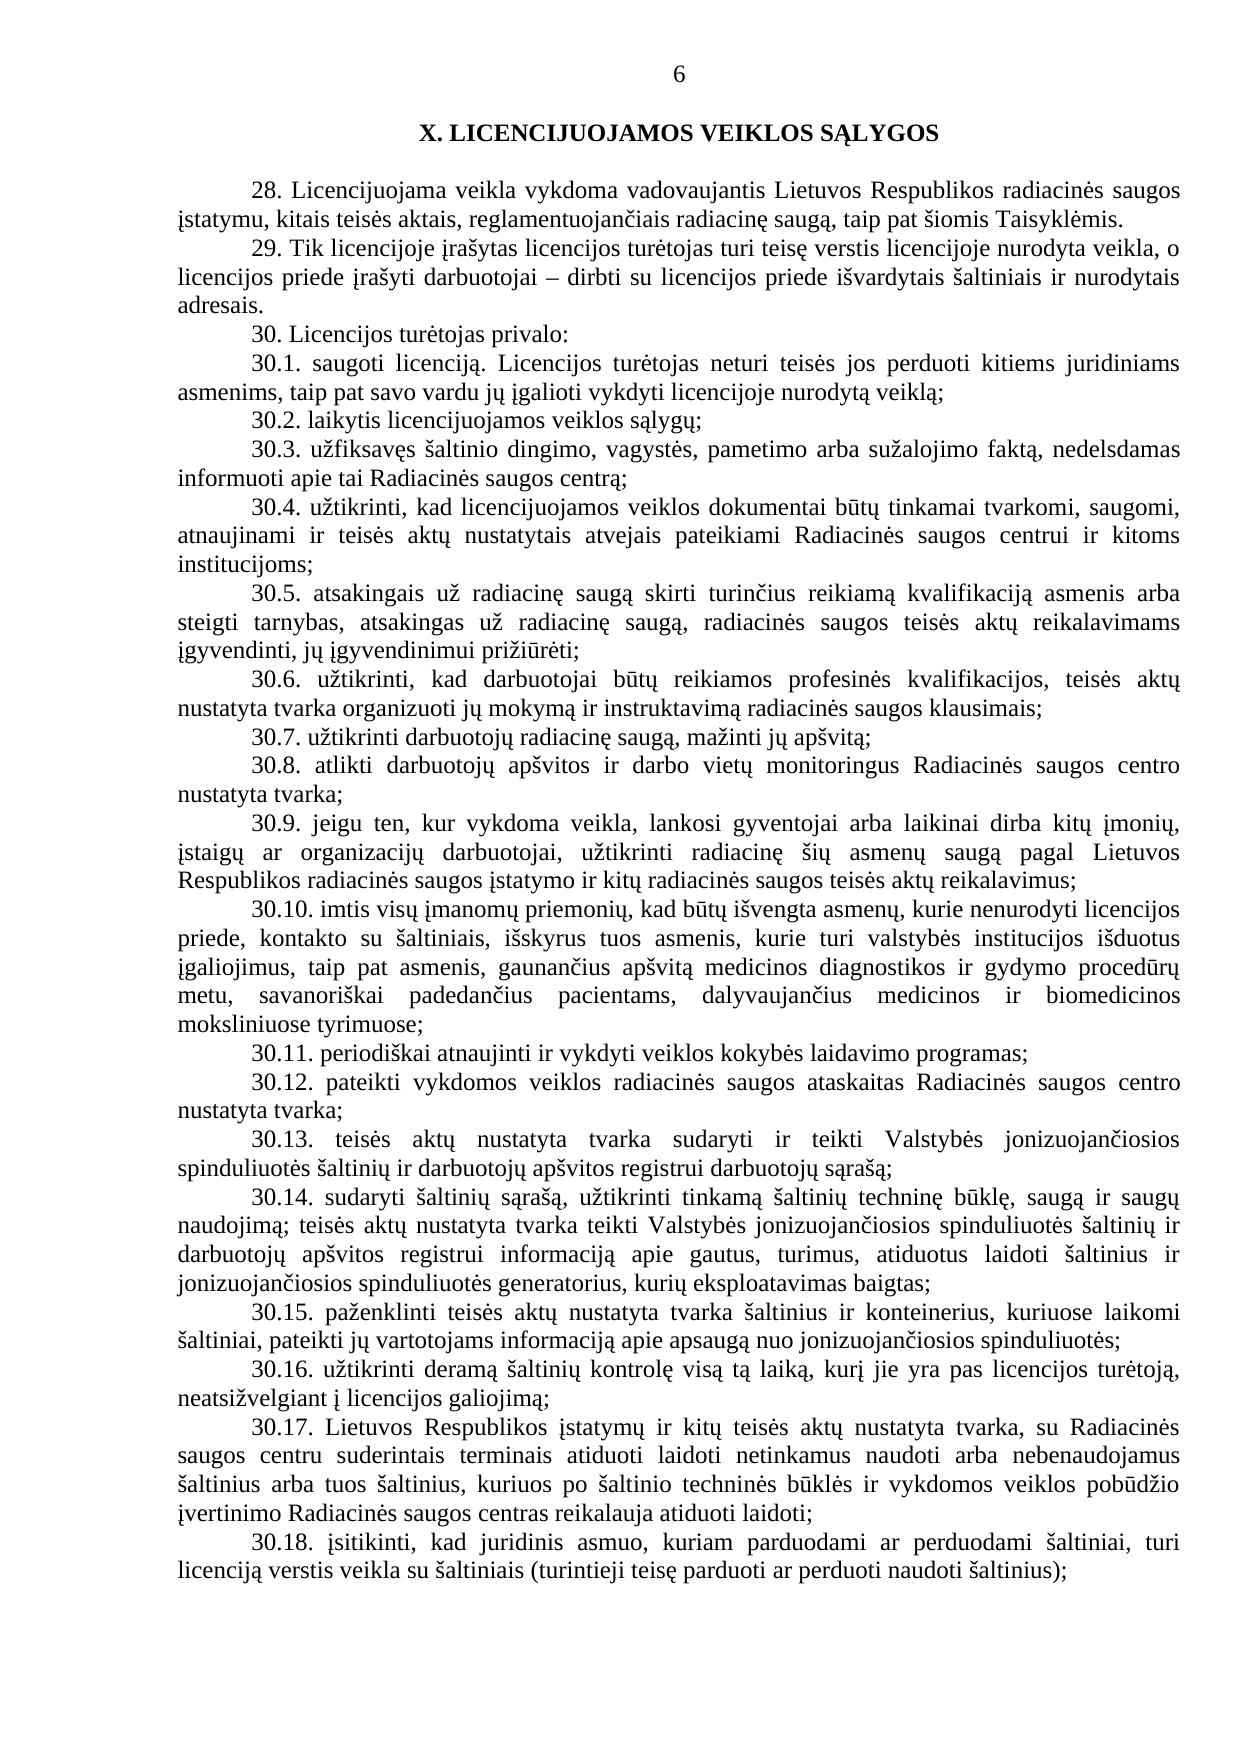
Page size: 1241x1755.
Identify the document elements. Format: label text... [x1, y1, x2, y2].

text 30.10. imtis visų įmanomų priemonių, kad būtų išvengta asmenų, kurie nenurodyti licencijos priede, kontakto su šaltiniais, išskyrus tuos asmenis, kurie turi valstybės institucijos išduotus įgaliojimus, taip pat asmenis, gaunančius apšvitą medicinos diagnostikos ir gydymo procedūrų metu, savanoriškai padedančius pacientams, dalyvaujančius medicinos ir biomedicinos moksliniuose tyrimuose; [177, 894, 1181, 1038]
text 30.9. jeigu ten, kur vykdoma veikla, lankosi gyventojai arba laikinai dirba kitų įmonių, įstaigų ar organizacijų darbuotojai, užtikrinti radiacinę šių asmenų saugą pagal Lietuvos Respublikos radiacinės saugos įstatymo ir kitų radiacinės saugos teisės aktų reikalavimus; [177, 808, 1181, 894]
text 30.8. atlikti darbuotojų apšvitos ir darbo vietų monitoringus Radiacinės saugos centro nustatyta tvarka; [177, 751, 1181, 808]
text 30.17. Lietuvos Respublikos įstatymų ir kitų teisės aktų nustatyta tvarka, su Radiacinės saugos centru suderintais terminais atiduoti laidoti netinkamus naudoti arba nebenaudojamus šaltinius arba tuos šaltinius, kuriuos po šaltinio techninės būklės ir vykdomos veiklos pobūdžio įvertinimo Radiacinės saugos centras reikalauja atiduoti laidoti; [177, 1412, 1181, 1527]
text 30.11. periodiškai atnaujinti ir vykdyti veiklos kokybės laidavimo programas; [177, 1038, 1181, 1067]
text 30.4. užtikrinti, kad licencijuojamos veiklos dokumentai būtų tinkamai tvarkomi, saugomi, atnaujinami ir teisės aktų nustatytais atvejais pateikiami Radiacinės saugos centrui ir kitoms institucijoms; [177, 492, 1181, 578]
text 30.15. paženklinti teisės aktų nustatyta tvarka šaltinius ir konteinerius, kuriuose laikomi šaltiniai, pateikti jų vartotojams informaciją apie apsaugą nuo jonizuojančiosios spinduliuotės; [177, 1297, 1181, 1354]
text 30.7. užtikrinti darbuotojų radiacinę saugą, mažinti jų apšvitą; [177, 722, 1181, 751]
text 30.6. užtikrinti, kad darbuotojai būtų reikiamos profesinės kvalifikacijos, teisės aktų nustatyta tvarka organizuoti jų mokymą ir instruktavimą radiacinės saugos klausimais; [177, 664, 1181, 722]
text 30.13. teisės aktų nustatyta tvarka sudaryti ir teikti Valstybės jonizuojančiosios spinduliuotės šaltinių ir darbuotojų apšvitos registrui darbuotojų sąrašą; [177, 1124, 1181, 1182]
text 30.14. sudaryti šaltinių sąrašą, užtikrinti tinkamą šaltinių techninę būklę, saugą ir saugų naudojimą; teisės aktų nustatyta tvarka teikti Valstybės jonizuojančiosios spinduliuotės šaltinių ir darbuotojų apšvitos registrui informaciją apie gautus, turimus, atiduotus laidoti šaltinius ir jonizuojančiosios spinduliuotės generatorius, kurių eksploatavimas baigtas; [177, 1182, 1181, 1297]
text 29. Tik licencijoje įrašytas licencijos turėtojas turi teisę verstis licencijoje nurodyta veikla, o licencijos priede įrašyti darbuotojai – dirbti su licencijos priede išvardytais šaltiniais ir nurodytais adresais. [177, 233, 1181, 319]
text 30.1. saugoti licenciją. Licencijos turėtojas neturi teisės jos perduoti kitiems juridiniams asmenims, taip pat savo vardu jų įgalioti vykdyti licencijoje nurodytą veiklą; [177, 348, 1181, 406]
text 30.2. laikytis licencijuojamos veiklos sąlygų; [177, 406, 1181, 434]
text X. LICENCIJUOJAMOS VEIKLOS SĄLYGOS [177, 118, 1181, 147]
text 30.16. užtikrinti deramą šaltinių kontrolę visą tą laiką, kurį jie yra pas licencijos turėtoją, neatsižvelgiant į licencijos galiojimą; [177, 1354, 1181, 1412]
text 30.5. atsakingais už radiacinę saugą skirti turinčius reikiamą kvalifikaciją asmenis arba steigti tarnybas, atsakingas už radiacinę saugą, radiacinės saugos teisės aktų reikalavimams įgyvendinti, jų įgyvendinimui prižiūrėti; [177, 578, 1181, 664]
text 30. Licencijos turėtojas privalo: [177, 319, 1181, 348]
text 30.3. užfiksavęs šaltinio dingimo, vagystės, pametimo arba sužalojimo faktą, nedelsdamas informuoti apie tai Radiacinės saugos centrą; [177, 434, 1181, 492]
text 30.12. pateikti vykdomos veiklos radiacinės saugos ataskaitas Radiacinės saugos centro nustatyta tvarka; [177, 1067, 1181, 1124]
text 30.18. įsitikinti, kad juridinis asmuo, kuriam parduodami ar perduodami šaltiniai, turi licenciją verstis veikla su šaltiniais (turintieji teisę parduoti ar perduoti naudoti šaltinius); [177, 1527, 1181, 1584]
text 28. Licencijuojama veikla vykdoma vadovaujantis Lietuvos Respublikos radiacinės saugos įstatymu, kitais teisės aktais, reglamentuojančiais radiacinę saugą, taip pat šiomis Taisyklėmis. [177, 176, 1181, 233]
